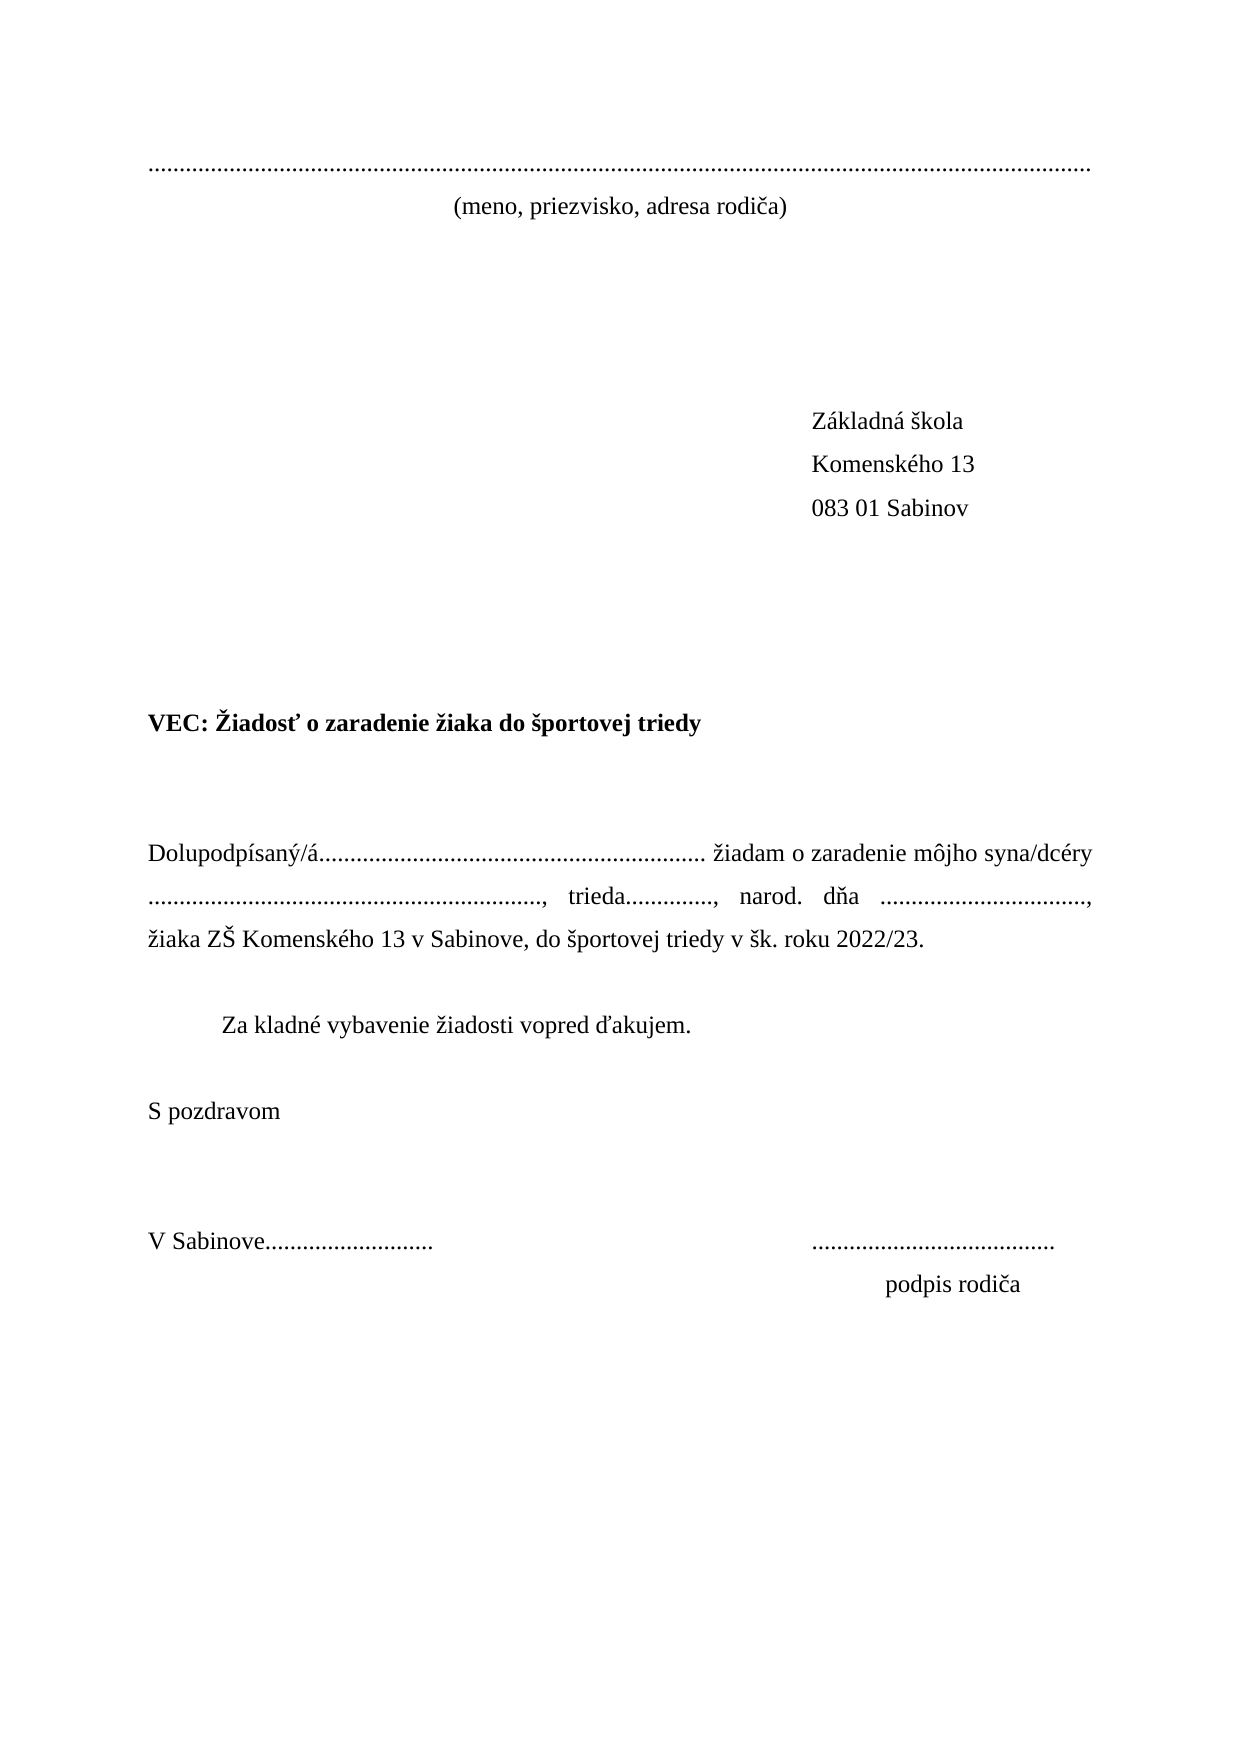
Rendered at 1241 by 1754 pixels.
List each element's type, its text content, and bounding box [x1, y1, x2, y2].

text ....................................................................................................................................................... [148, 148, 1093, 176]
text V Sabinove........................... ....................................... [148, 1226, 1093, 1254]
text 083 01 Sabinov [148, 493, 1093, 521]
text Komenského 13 [148, 449, 1093, 478]
text Základná škola [148, 406, 1093, 435]
text S pozdravom [148, 1096, 1093, 1125]
text Za kladné vybavenie žiadosti vopred ďakujem. [148, 1010, 1093, 1039]
text podpis rodiča [148, 1269, 1093, 1298]
text VEC: Žiadosť o zaradenie žiaka do športovej triedy [148, 708, 1093, 737]
text (meno, priezvisko, adresa rodiča) [148, 191, 1093, 219]
text Dolupodpísaný/á.............................................................. žiadam o zaradenie môjho syna/dcéry ..............................................................., trieda.............., narod. dňa ................................., žiaka ZŠ Komenského 13 v Sabinove, do športovej triedy v šk. roku 2022/23. [148, 838, 1093, 953]
